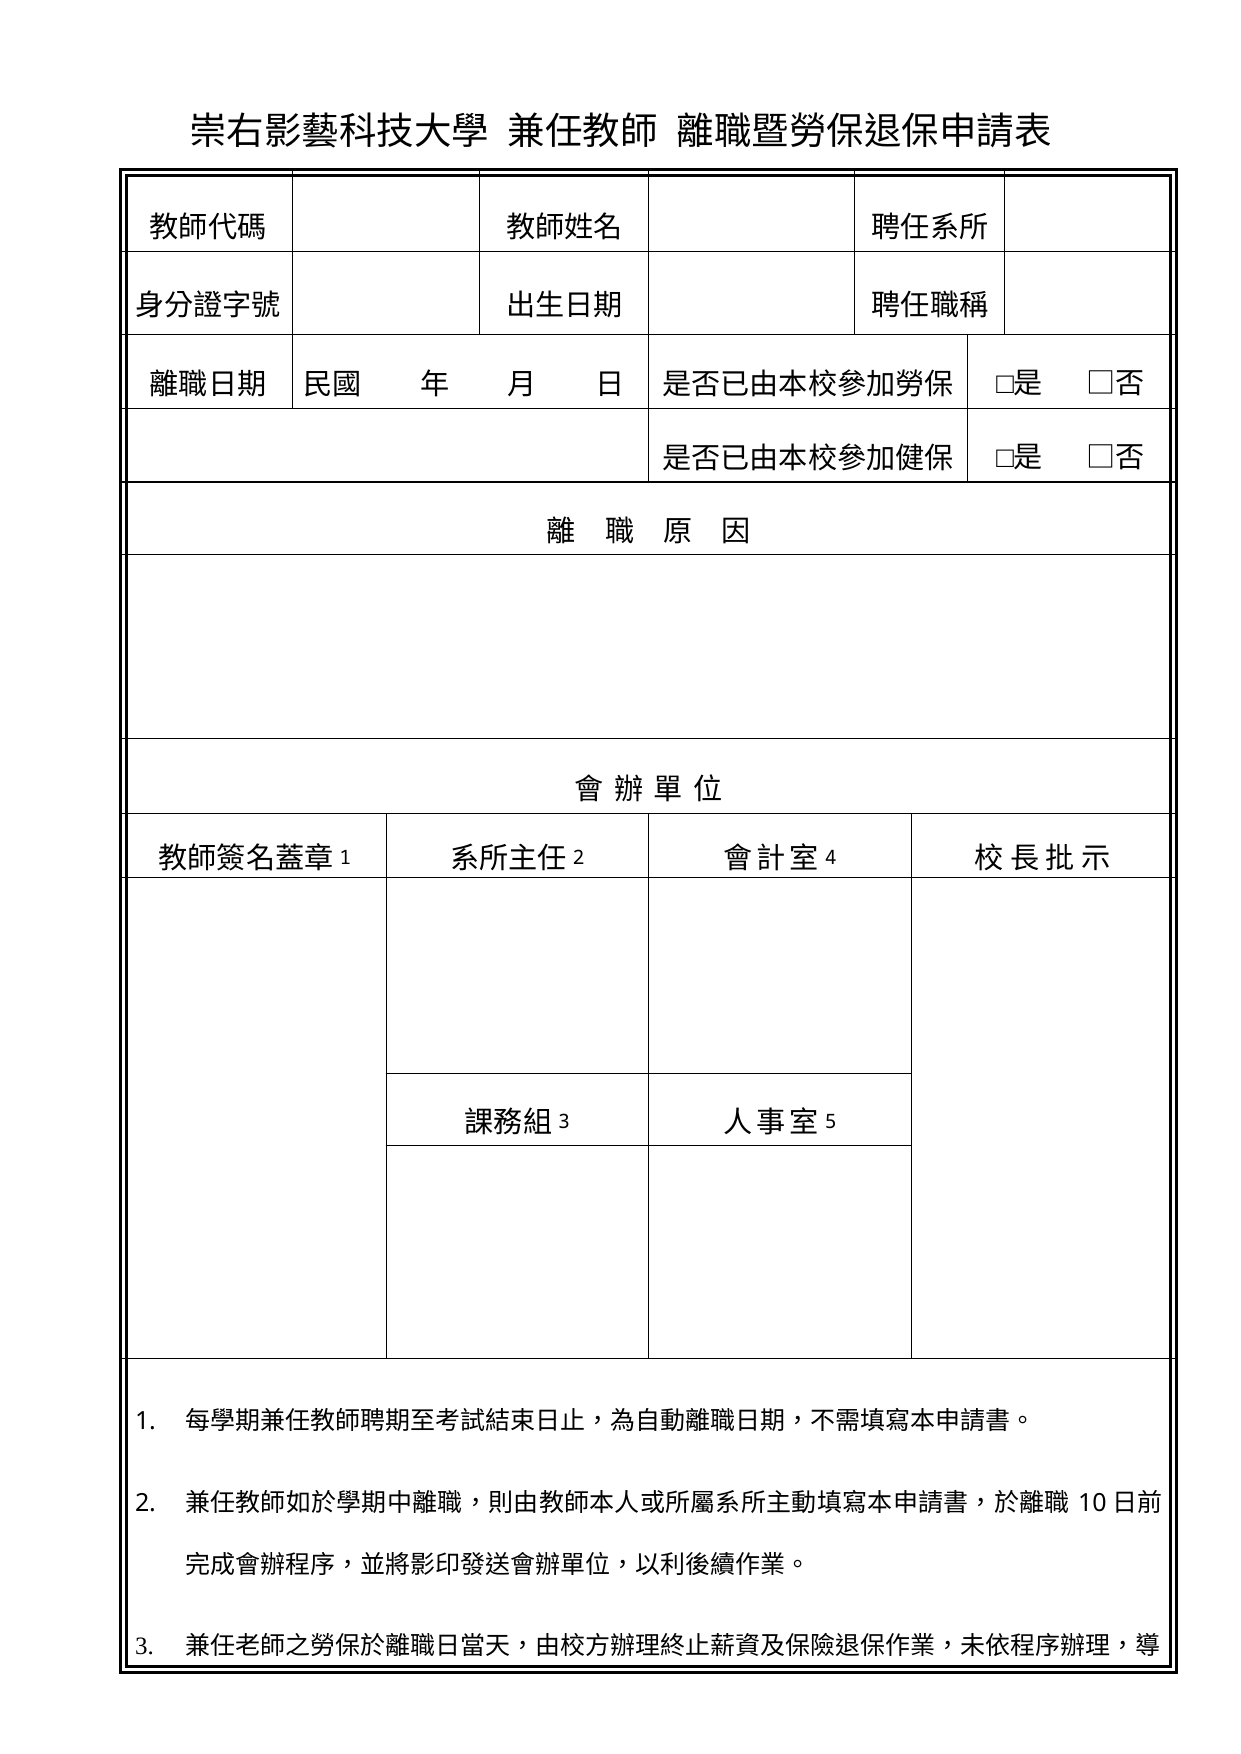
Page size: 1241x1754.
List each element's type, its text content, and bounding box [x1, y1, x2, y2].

table_cell 每學期兼任教師聘期至考試結束日止，為自動離職日期，不需填寫本申請書。 兼任教師如於學期中離職，則由教師本人或所屬系所主動填寫本申請書，於離職10日前完成會辦程序，並將影印發送會辦單位，以利後續作業。 兼任老師之勞保於離職日當天，由校方辦理終止薪資及保險退保作業，未依程序辦理，導 [128, 1359, 1169, 1665]
table_cell [1005, 252, 1169, 333]
table_cell 會計室4 [649, 814, 911, 877]
table_cell [128, 409, 648, 481]
table_cell 身分證字號 [128, 252, 292, 333]
table_cell [649, 252, 854, 333]
table_cell 聘任職稱 [855, 252, 1004, 333]
table_cell 民國 年 月 日 [293, 335, 648, 407]
text 崇右影藝科技大學 兼任教師 離職暨勞保退保申請表 [187, 87, 1053, 149]
table_cell 離職日期 [128, 335, 292, 407]
table_cell [293, 252, 479, 333]
table_cell [128, 555, 1169, 738]
table_cell [387, 1146, 648, 1357]
table_cell [128, 878, 386, 1357]
table_header 聘任系所 [855, 177, 1004, 251]
table_cell 人事室5 [649, 1074, 911, 1145]
table_cell □是 □否 [968, 409, 1169, 481]
table_header [649, 177, 854, 251]
table_cell [649, 1146, 911, 1357]
table_cell 課務組3 [387, 1074, 648, 1145]
table_header 教師代碼 [124, 171, 292, 251]
table_cell 離 職 原 因 [128, 483, 1169, 554]
table_cell 是否已由本校參加勞保 [649, 335, 967, 407]
table_cell [387, 878, 648, 1072]
table_cell [649, 878, 911, 1072]
table_cell 校長批示 [912, 814, 1169, 877]
table_cell 教師簽名蓋章1 [128, 814, 386, 877]
table_cell 出生日期 [480, 252, 648, 333]
table_cell 是否已由本校參加健保 [649, 409, 967, 481]
table_header 教師姓名 [480, 177, 648, 251]
table_cell 系所主任2 [387, 814, 648, 877]
table_cell □是 □否 [968, 335, 1169, 407]
table_header [1005, 171, 1173, 251]
table_header [293, 177, 479, 251]
table_header [1005, 177, 1169, 251]
table_cell [912, 878, 1169, 1357]
table_cell 會辦單位 [128, 739, 1169, 813]
